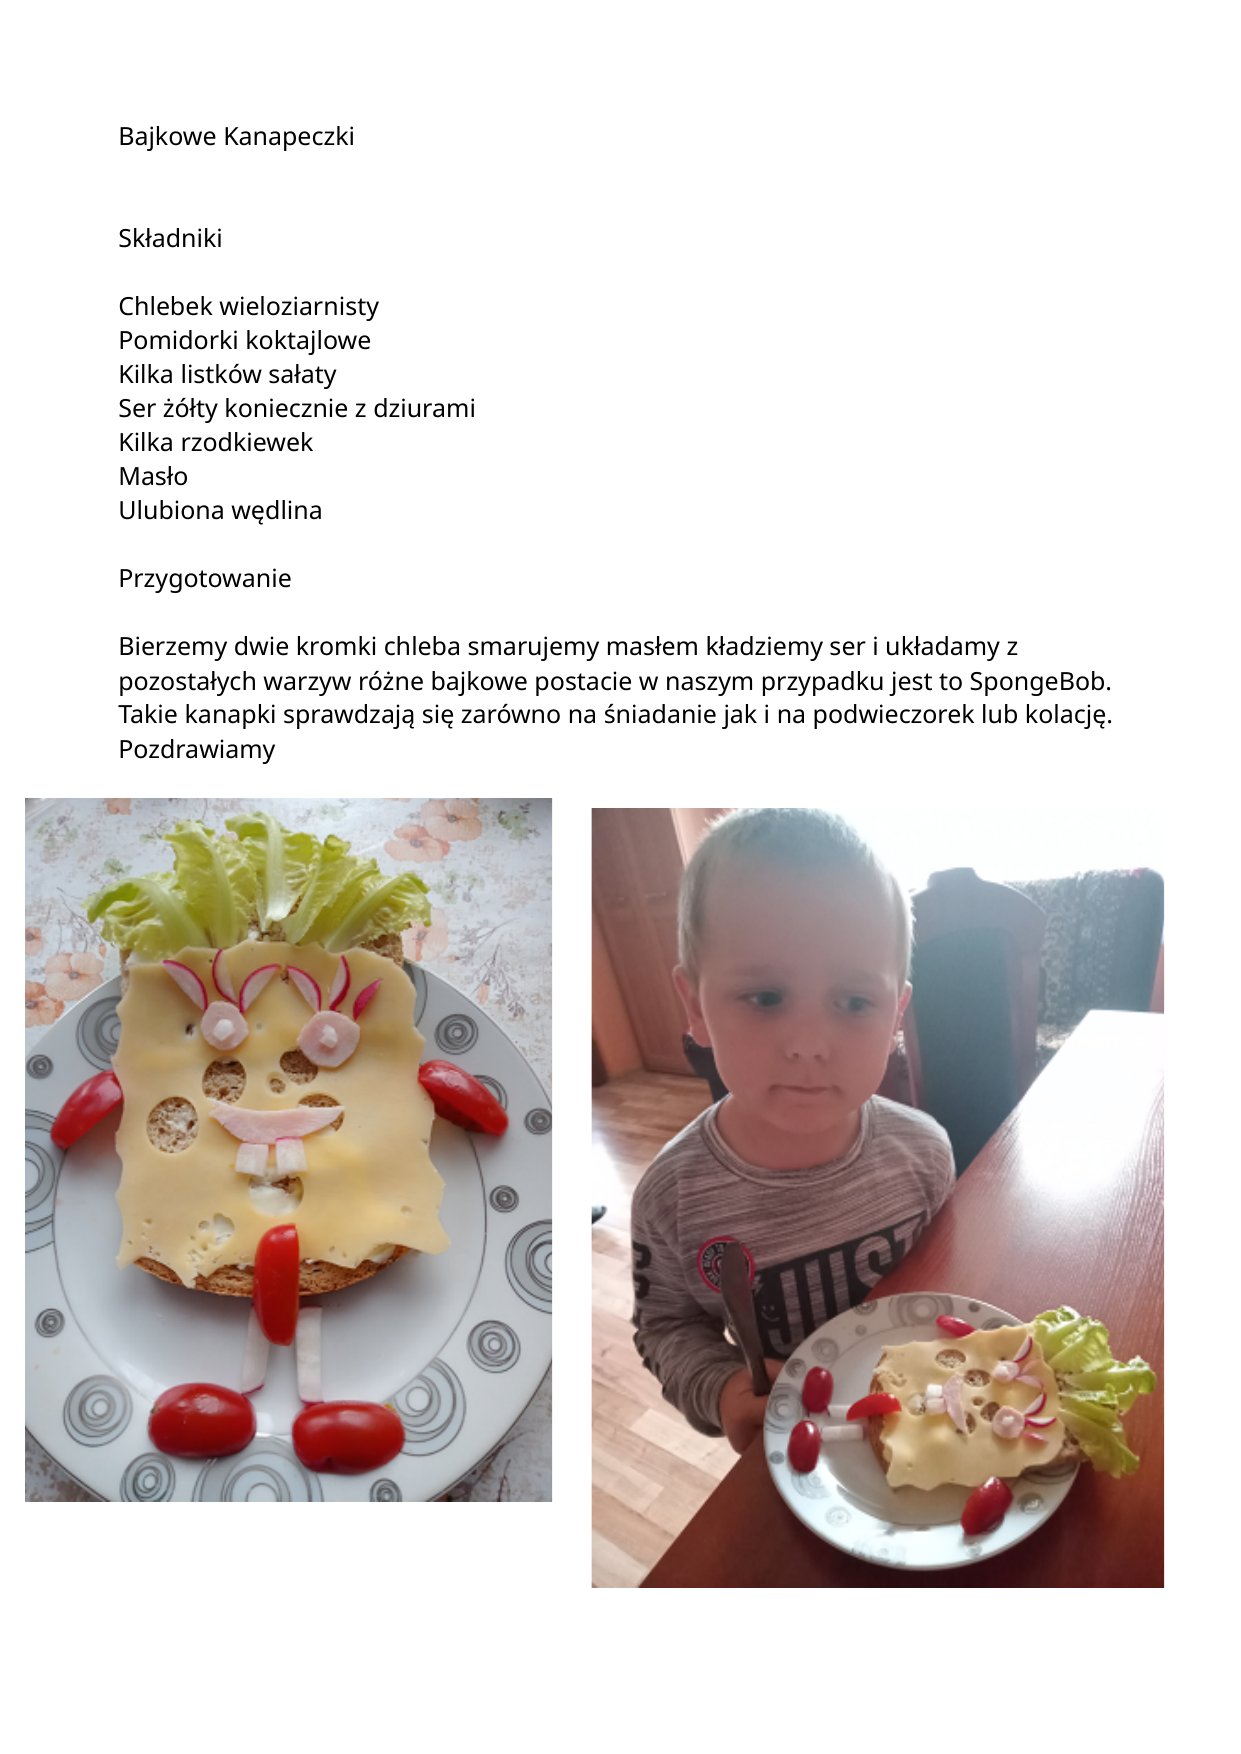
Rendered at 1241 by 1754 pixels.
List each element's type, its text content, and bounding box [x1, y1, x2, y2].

text Kilka listków sałaty [118, 357, 1122, 391]
text Przygotowanie [118, 561, 1122, 595]
text Ulubiona wędlina [118, 493, 1122, 527]
text Bajkowe Kanapeczki [118, 118, 1122, 152]
picture [591, 808, 1165, 1588]
text Chlebek wieloziarnisty [118, 288, 1122, 322]
picture [25, 798, 553, 1502]
text Kilka rzodkiewek [118, 425, 1122, 459]
text Pomidorki koktajlowe [118, 322, 1122, 357]
text Ser żółty koniecznie z dziurami [118, 391, 1122, 425]
text Bierzemy dwie kromki chleba smarujemy masłem kładziemy ser i układamy z pozostałych warzyw różne bajkowe postacie w naszym przypadku jest to SpongeBob. Takie kanapki sprawdzają się zarówno na śniadanie jak i na podwieczorek lub kolację. Pozdrawiamy [118, 629, 1122, 765]
text Składniki [118, 220, 1122, 254]
text Masło [118, 459, 1122, 493]
